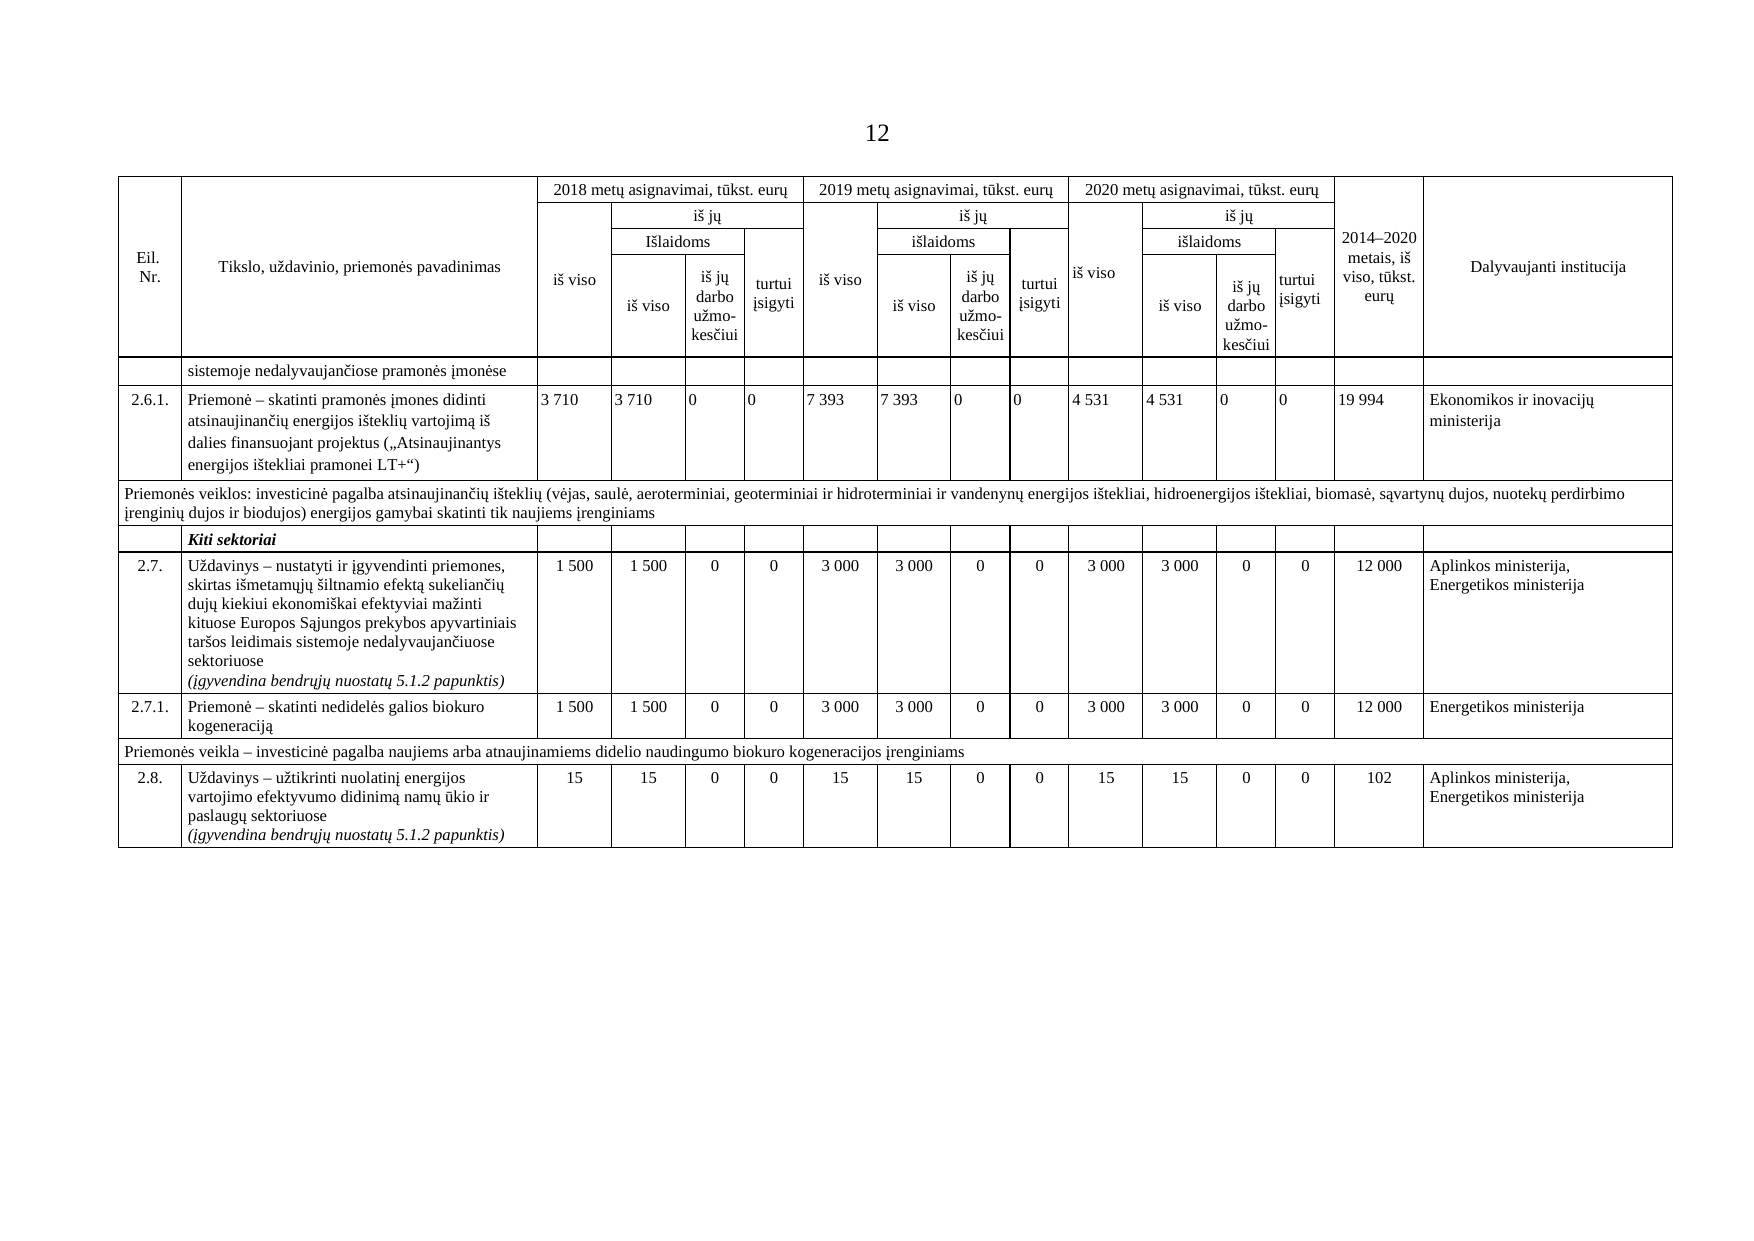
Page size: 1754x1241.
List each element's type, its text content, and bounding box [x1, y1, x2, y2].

table_cell [119, 526, 181, 551]
table_header 2020 metų asignavimai, tūkst. eurų [1069, 177, 1334, 202]
table_cell 102 [1335, 765, 1423, 847]
table_cell [1011, 358, 1068, 385]
table_cell 19 994 [1335, 386, 1423, 480]
table_cell 0 [1276, 553, 1334, 692]
table_cell Aplinkos ministerija, Energetikos ministerija [1424, 765, 1672, 847]
table_cell [612, 526, 685, 551]
table_cell 3 000 [804, 553, 877, 692]
table_cell 15 [1069, 765, 1142, 847]
table_cell [745, 526, 803, 551]
table_cell 15 [612, 765, 685, 847]
table_cell Kiti sektoriai [182, 526, 537, 551]
table_cell [878, 358, 950, 385]
table_cell 3 000 [878, 694, 950, 738]
table_cell iš viso [878, 255, 950, 356]
table_cell 3 000 [1069, 553, 1142, 692]
table_cell Priemonės veiklos: investicinė pagalba atsinaujinančių išteklių (vėjas, saulė, aeroterminiai, geoterminiai ir hidroterminiai ir vandenynų energijos ištekliai, hidroenergijos ištekliai, biomasė, sąvartynų dujos, nuotekų perdirbimo įrenginių dujos ir biodujos) energijos gamybai skatinti tik naujiems įrenginiams [119, 481, 1672, 525]
table_cell [686, 526, 744, 551]
table_cell [1424, 526, 1672, 551]
table_cell Priemonė – skatinti nedidelės galios biokuro kogeneraciją [182, 694, 537, 738]
table_cell 0 [951, 694, 1009, 738]
table_cell 7 393 [878, 386, 950, 480]
table_cell 3 000 [804, 694, 877, 738]
table_cell 0 [686, 765, 744, 847]
table_cell [1217, 358, 1275, 385]
table_cell 0 [1217, 553, 1275, 692]
table_cell Energetikos ministerija [1424, 694, 1672, 738]
table_cell iš viso [538, 203, 611, 356]
table_cell 0 [1276, 765, 1334, 847]
table_cell 0 [745, 694, 803, 738]
table_cell 1 500 [612, 553, 685, 692]
table_cell [686, 358, 744, 385]
table_cell 3 000 [1069, 694, 1142, 738]
table_cell [951, 526, 1009, 551]
table_cell 0 [1011, 694, 1068, 738]
table_cell 0 [951, 386, 1009, 480]
table_cell iš viso [804, 203, 877, 356]
table_cell 0 [951, 765, 1009, 847]
table_cell 3 000 [878, 553, 950, 692]
table_cell 2.6.1. [119, 386, 181, 480]
table_cell [1011, 526, 1068, 551]
table_cell 0 [951, 553, 1009, 692]
table_cell iš jų darbo užmo-kesčiui [1217, 255, 1275, 356]
table_cell iš viso [612, 255, 685, 356]
table_cell [1335, 358, 1423, 385]
table_cell 3 710 [612, 386, 685, 480]
table_cell 2.8. [119, 765, 181, 847]
table_cell Uždavinys – nustatyti ir įgyvendinti priemones, skirtas išmetamųjų šiltnamio efektą sukeliančių dujų kiekiui ekonomiškai efektyviai mažinti kituose Europos Sąjungos prekybos apyvartiniais taršos leidimais sistemoje nedalyvaujančiuose sektoriuose (įgyvendina bendrųjų nuostatų 5.1.2 papunktis) [182, 553, 537, 692]
table_cell Priemonės veikla – investicinė pagalba naujiems arba atnaujinamiems didelio naudingumo biokuro kogeneracijos įrenginiams [119, 739, 1672, 764]
table_cell iš viso [1069, 203, 1142, 356]
table_cell 15 [1143, 765, 1216, 847]
table_cell [1143, 358, 1216, 385]
table_header 2019 metų asignavimai, tūkst. eurų [804, 177, 1068, 202]
table_cell [1276, 526, 1334, 551]
table_cell 3 000 [1143, 553, 1216, 692]
table_cell Aplinkos ministerija, Energetikos ministerija [1424, 553, 1672, 692]
table_cell [612, 358, 685, 385]
table_cell iš viso [1143, 255, 1216, 356]
table_cell [1069, 526, 1142, 551]
table_cell 0 [1276, 386, 1334, 480]
table_cell 0 [1217, 694, 1275, 738]
table_cell [1276, 358, 1334, 385]
table_cell 0 [745, 765, 803, 847]
table_cell [538, 526, 611, 551]
table_cell [878, 526, 950, 551]
table_cell turtui įsigyti [1011, 229, 1068, 356]
table_cell iš jų darbo užmo-kesčiui [951, 255, 1009, 356]
table_cell 1 500 [612, 694, 685, 738]
table_header 2018 metų asignavimai, tūkst. eurų [538, 177, 803, 202]
table_cell 0 [686, 694, 744, 738]
table_cell išlaidoms [1143, 229, 1275, 254]
table_cell 12 000 [1335, 553, 1423, 692]
table_cell 15 [538, 765, 611, 847]
table_cell 0 [745, 386, 803, 480]
table_cell 0 [1217, 386, 1275, 480]
table_cell 2.7.1. [119, 694, 181, 738]
table_cell sistemoje nedalyvaujančiose pramonės įmonėse [182, 358, 537, 385]
table_header Tikslo, uždavinio, priemonės pavadinimas [182, 177, 537, 356]
table_header Dalyvaujanti institucija [1424, 177, 1672, 356]
table_cell iš jų darbo užmo-kesčiui [686, 255, 744, 356]
table_cell 15 [878, 765, 950, 847]
table_cell išlaidoms [878, 229, 1009, 254]
table_cell [119, 358, 181, 385]
table_cell Išlaidoms [612, 229, 744, 254]
table_cell turtui įsigyti [745, 229, 803, 356]
table_cell [538, 358, 611, 385]
table_cell Ekonomikos ir inovacijų ministerija [1424, 386, 1672, 480]
table_cell [951, 358, 1009, 385]
table_cell 1 500 [538, 553, 611, 692]
table_cell 0 [686, 386, 744, 480]
table_cell 0 [1276, 694, 1334, 738]
table_cell 0 [686, 553, 744, 692]
table_cell Uždavinys – užtikrinti nuolatinį energijos vartojimo efektyvumo didinimą namų ūkio ir paslaugų sektoriuose (įgyvendina bendrųjų nuostatų 5.1.2 papunktis) [182, 765, 537, 847]
table_header 2014–2020 metais, iš viso, tūkst. eurų [1335, 177, 1423, 356]
table_cell 3 000 [1143, 694, 1216, 738]
table_cell [1424, 358, 1672, 385]
table_cell 7 393 [804, 386, 877, 480]
table_cell 4 531 [1143, 386, 1216, 480]
table_cell turtui įsigyti [1276, 229, 1334, 356]
table_cell 4 531 [1069, 386, 1142, 480]
table_cell iš jų [1143, 203, 1334, 228]
table_cell [1217, 526, 1275, 551]
table_cell 1 500 [538, 694, 611, 738]
table_cell [745, 358, 803, 385]
table_cell 2.7. [119, 553, 181, 692]
table_header Eil. Nr. [119, 177, 181, 356]
table_cell Priemonė – skatinti pramonės įmones didinti atsinaujinančių energijos išteklių vartojimą iš dalies finansuojant projektus („Atsinaujinantys energijos ištekliai pramonei LT+“) [182, 386, 537, 480]
table_cell 3 710 [538, 386, 611, 480]
table_cell iš jų [878, 203, 1068, 228]
table_cell [804, 358, 877, 385]
table_cell 12 000 [1335, 694, 1423, 738]
table_cell [1069, 358, 1142, 385]
table_cell 15 [804, 765, 877, 847]
table_cell 0 [1011, 765, 1068, 847]
table_cell 0 [1217, 765, 1275, 847]
table_cell 0 [1011, 386, 1068, 480]
table_cell iš jų [612, 203, 803, 228]
table_cell 0 [745, 553, 803, 692]
table_cell [804, 526, 877, 551]
table_cell [1143, 526, 1216, 551]
table_cell 0 [1011, 553, 1068, 692]
table_cell [1335, 526, 1423, 551]
